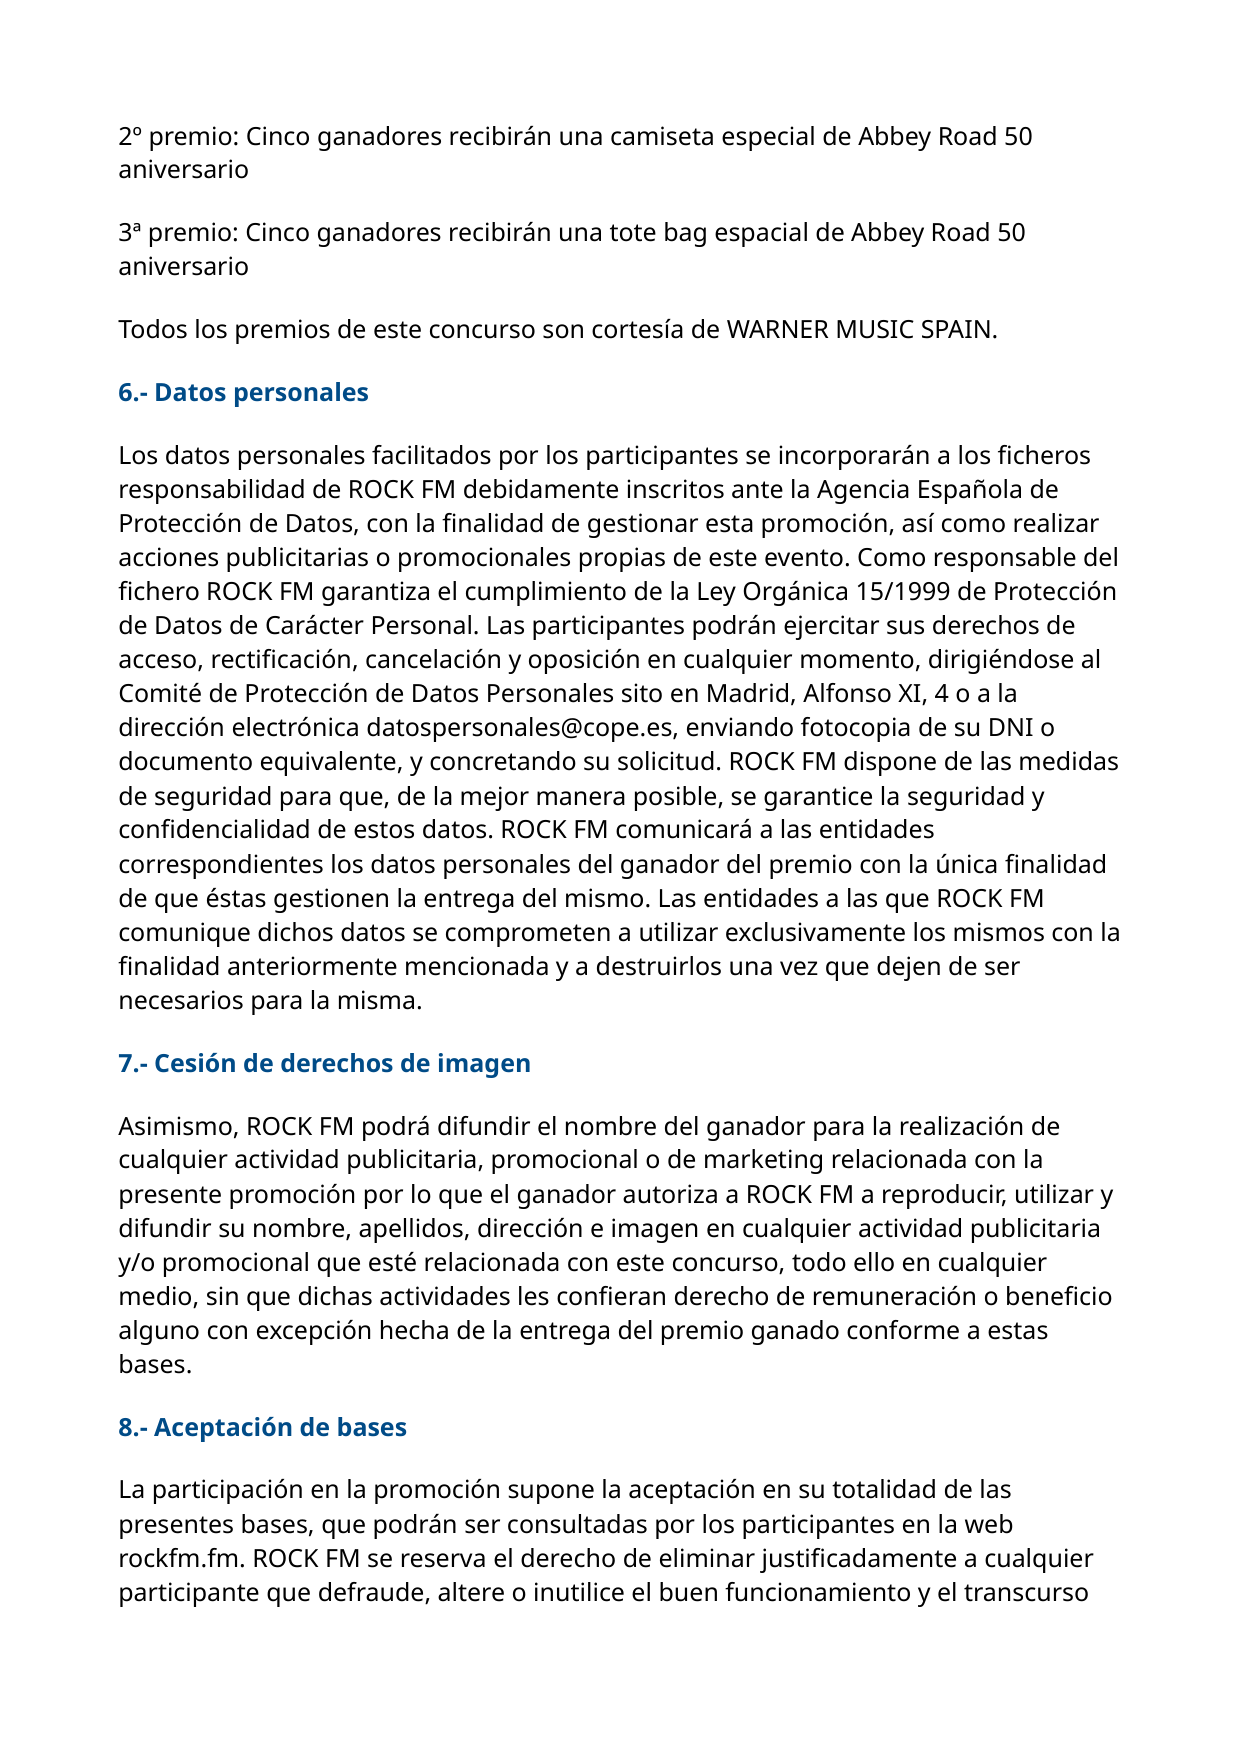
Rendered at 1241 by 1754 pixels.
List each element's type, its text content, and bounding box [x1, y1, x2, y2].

text 2º premio: Cinco ganadores recibirán una camiseta especial de Abbey Road 50 aniversario [118, 118, 1122, 186]
text Todos los premios de este concurso son cortesía de WARNER MUSIC SPAIN. 6.- Datos personales Los datos personales facilitados por los participantes se incorporarán a los ficheros responsabilidad de ROCK FM debidamente inscritos ante la Agencia Española de Protección de Datos, con la finalidad de gestionar esta promoción, así como realizar acciones publicitarias o promocionales propias de este evento. Como responsable del fichero ROCK FM garantiza el cumplimiento de la Ley Orgánica 15/1999 de Protección de Datos de Carácter Personal. Las participantes podrán ejercitar sus derechos de acceso, rectificación, cancelación y oposición en cualquier momento, dirigiéndose al Comité de Protección de Datos Personales sito en Madrid, Alfonso XI, 4 o a la dirección electrónica datospersonales@cope.es, enviando fotocopia de su DNI o documento equivalente, y concretando su solicitud. ROCK FM dispone de las medidas de seguridad para que, de la mejor manera posible, se garantice la seguridad y confidencialidad de estos datos. ROCK FM comunicará a las entidades correspondientes los datos personales del ganador del premio con la única finalidad de que éstas gestionen la entrega del mismo. Las entidades a las que ROCK FM comunique dichos datos se comprometen a utilizar exclusivamente los mismos con la finalidad anteriormente mencionada y a destruirlos una vez que dejen de ser necesarios para la misma. 7.- Cesión de derechos de imagen Asimismo, ROCK FM podrá difundir el nombre del ganador para la realización de cualquier actividad publicitaria, promocional o de marketing relacionada con la presente promoción por lo que el ganador autoriza a ROCK FM a reproducir, utilizar y difundir su nombre, apellidos, dirección e imagen en cualquier actividad publicitaria y/o promocional que esté relacionada con este concurso, todo ello en cualquier medio, sin que dichas actividades les confieran derecho de remuneración o beneficio alguno con excepción hecha de la entrega del premio ganado conforme a estas bases. 8.- Aceptación de bases La participación en la promoción supone la aceptación en su totalidad de las presentes bases, que podrán ser consultadas por los participantes en la web rockfm.fm. ROCK FM se reserva el derecho de eliminar justificadamente a cualquier participante que defraude, altere o inutilice el buen funcionamiento y el transcurso [118, 312, 1122, 1608]
text 3ª premio: Cinco ganadores recibirán una tote bag espacial de Abbey Road 50 aniversario [118, 215, 1122, 283]
